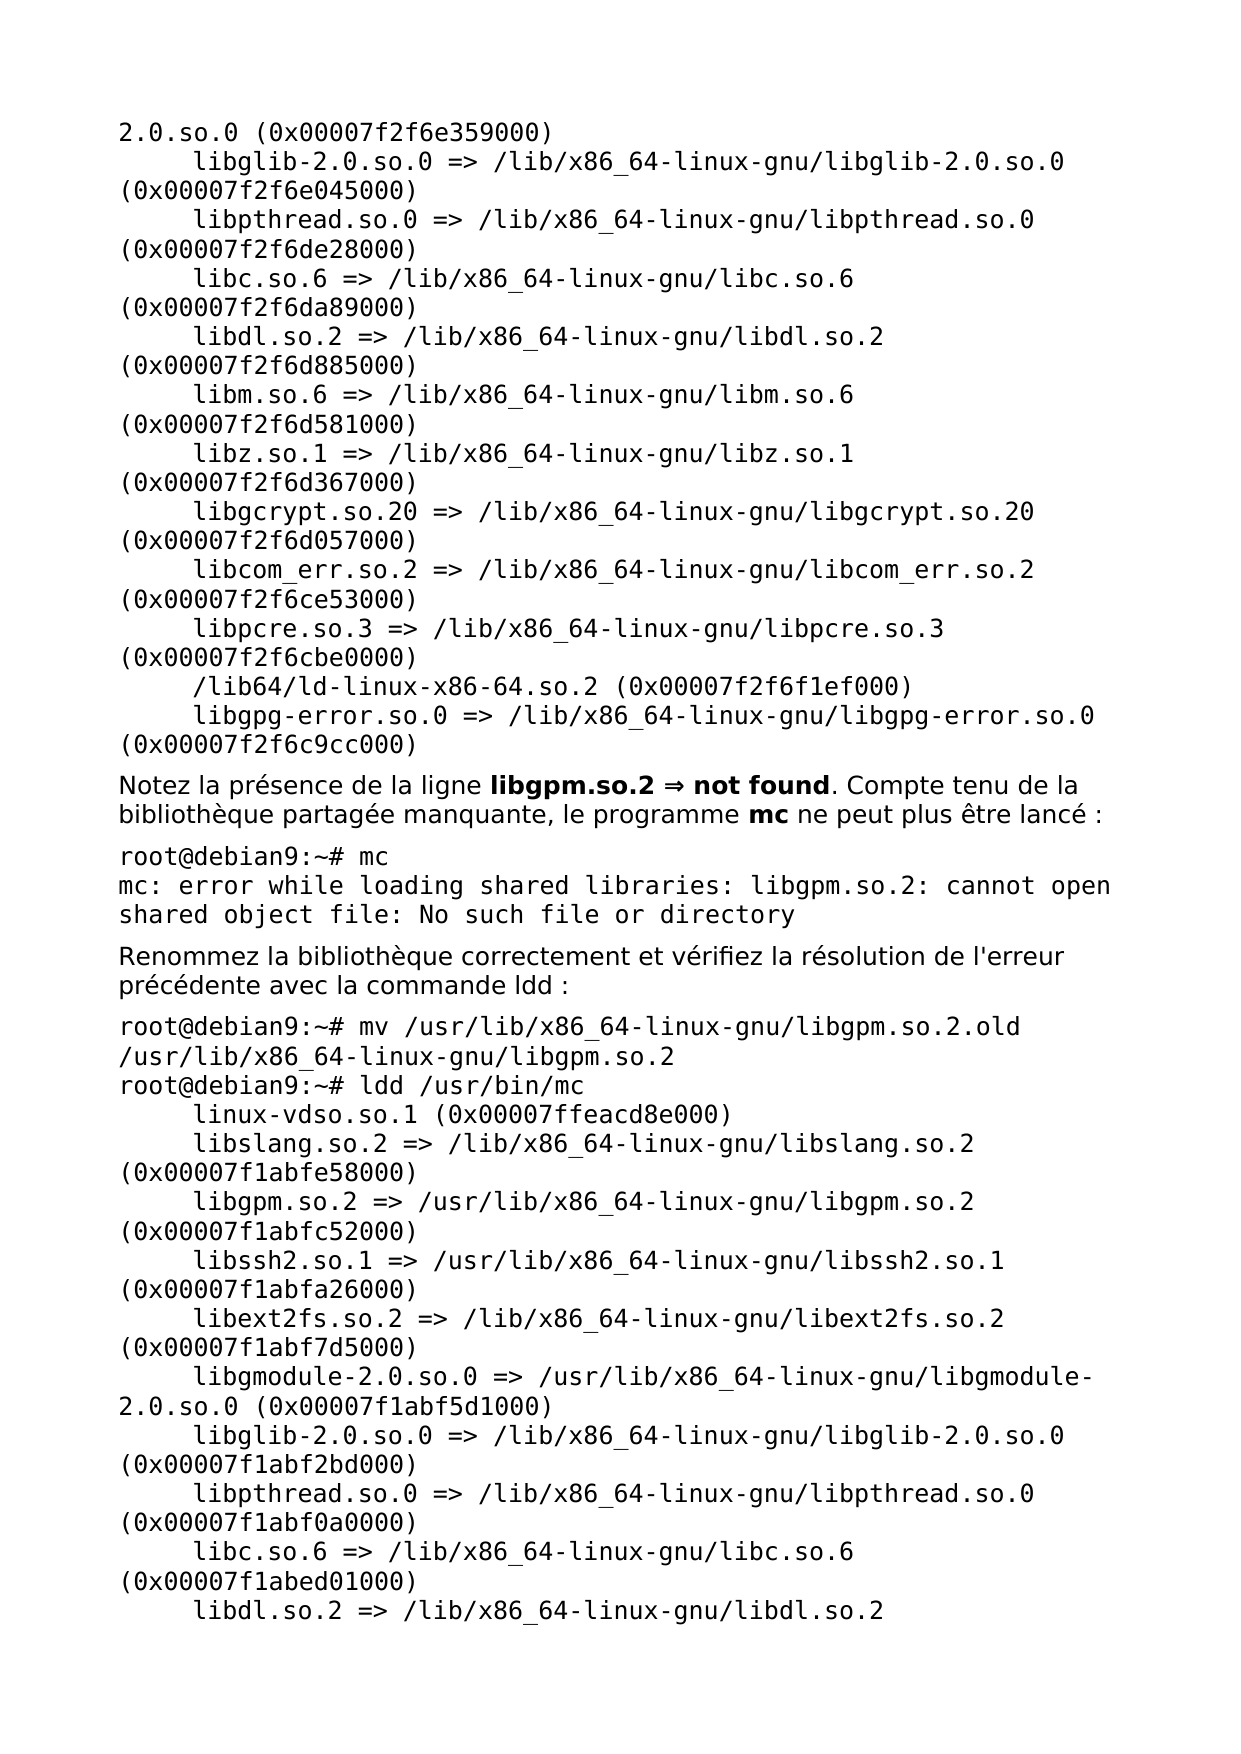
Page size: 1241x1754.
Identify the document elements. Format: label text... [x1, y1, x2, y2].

text 2.0.so.0 (0x00007f2f6e359000) libglib-2.0.so.0 => /lib/x86_64-linux-gnu/libglib-2.0.so.0 (0x00007f2f6e045000) libpthread.so.0 => /lib/x86_64-linux-gnu/libpthread.so.0 (0x00007f2f6de28000) libc.so.6 => /lib/x86_64-linux-gnu/libc.so.6 (0x00007f2f6da89000) libdl.so.2 => /lib/x86_64-linux-gnu/libdl.so.2 (0x00007f2f6d885000) libm.so.6 => /lib/x86_64-linux-gnu/libm.so.6 (0x00007f2f6d581000) libz.so.1 => /lib/x86_64-linux-gnu/libz.so.1 (0x00007f2f6d367000) libgcrypt.so.20 => /lib/x86_64-linux-gnu/libgcrypt.so.20 (0x00007f2f6d057000) libcom_err.so.2 => /lib/x86_64-linux-gnu/libcom_err.so.2 (0x00007f2f6ce53000) libpcre.so.3 => /lib/x86_64-linux-gnu/libpcre.so.3 (0x00007f2f6cbe0000) /lib64/ld-linux-x86-64.so.2 (0x00007f2f6f1ef000) libgpg-error.so.0 => /lib/x86_64-linux-gnu/libgpg-error.so.0 (0x00007f2f6c9cc000) [118, 118, 1122, 760]
text root@debian9:~# mv /usr/lib/x86_64-linux-gnu/libgpm.so.2.old /usr/lib/x86_64-linux-gnu/libgpm.so.2 root@debian9:~# ldd /usr/bin/mc linux-vdso.so.1 (0x00007ffeacd8e000) libslang.so.2 => /lib/x86_64-linux-gnu/libslang.so.2 (0x00007f1abfe58000) libgpm.so.2 => /usr/lib/x86_64-linux-gnu/libgpm.so.2 (0x00007f1abfc52000) libssh2.so.1 => /usr/lib/x86_64-linux-gnu/libssh2.so.1 (0x00007f1abfa26000) libext2fs.so.2 => /lib/x86_64-linux-gnu/libext2fs.so.2 (0x00007f1abf7d5000) libgmodule-2.0.so.0 => /usr/lib/x86_64-linux-gnu/libgmodule-2.0.so.0 (0x00007f1abf5d1000) libglib-2.0.so.0 => /lib/x86_64-linux-gnu/libglib-2.0.so.0 (0x00007f1abf2bd000) libpthread.so.0 => /lib/x86_64-linux-gnu/libpthread.so.0 (0x00007f1abf0a0000) libc.so.6 => /lib/x86_64-linux-gnu/libc.so.6 (0x00007f1abed01000) libdl.so.2 => /lib/x86_64-linux-gnu/libdl.so.2 [118, 1012, 1122, 1625]
text root@debian9:~# mc mc: error while loading shared libraries: libgpm.so.2: cannot open shared object file: No such file or directory [118, 842, 1122, 930]
text Notez la présence de la ligne libgpm.so.2 ⇒ not found. Compte tenu de la bibliothèque partagée manquante, le programme mc ne peut plus être lancé : [118, 772, 1122, 830]
text Renommez la bibliothèque correctement et vérifiez la résolution de l'erreur précédente avec la commande ldd : [118, 942, 1122, 1000]
